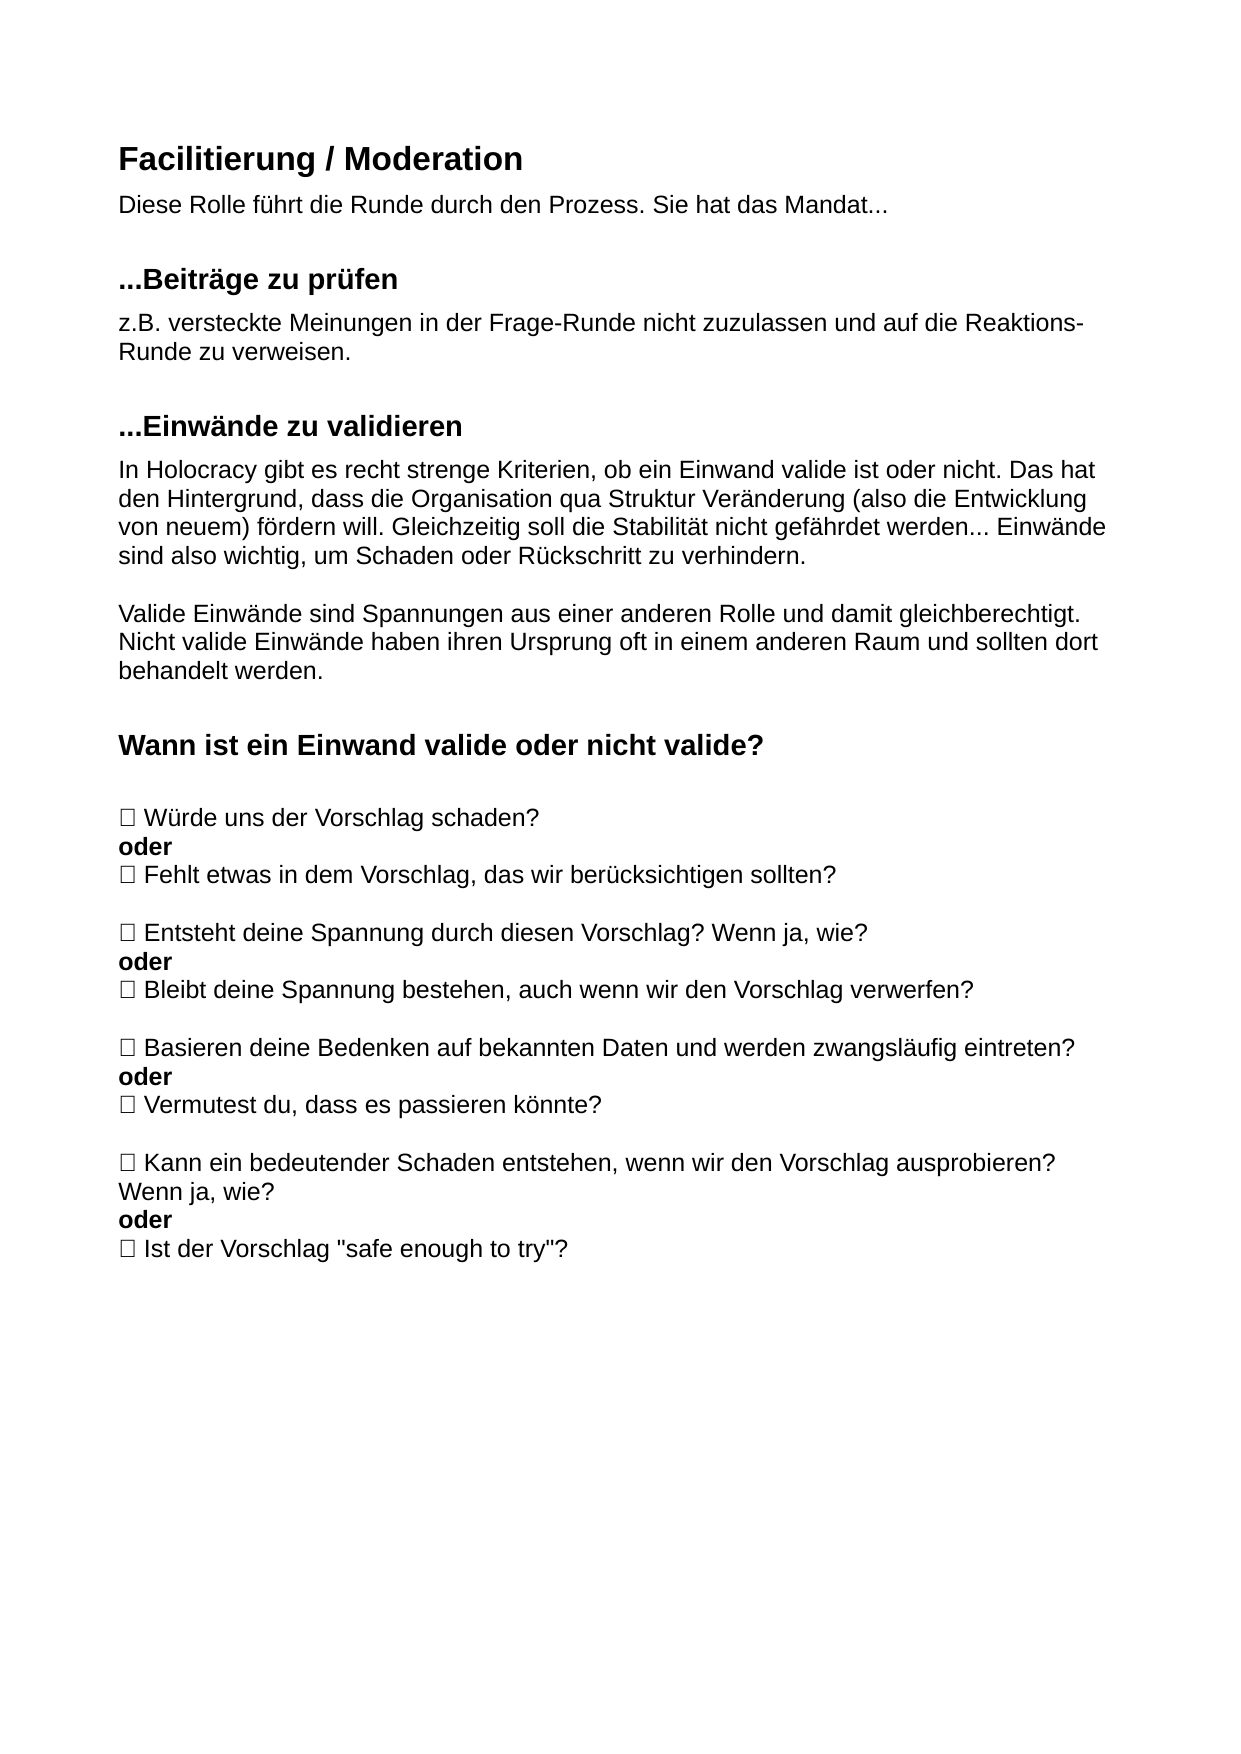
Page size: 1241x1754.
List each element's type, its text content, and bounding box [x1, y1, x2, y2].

text ✅ Basieren deine Bedenken auf bekannten Daten und werden zwangsläufig eintreten? [118, 1033, 1122, 1062]
text oder [118, 832, 1122, 861]
text ❎ Ist der Vorschlag "safe enough to try"? [118, 1234, 1122, 1263]
text Diese Rolle führt die Runde durch den Prozess. Sie hat das Mandat... [118, 190, 1122, 219]
text ✅ Kann ein bedeutender Schaden entstehen, wenn wir den Vorschlag ausprobieren? Wenn ja, wie? [118, 1148, 1122, 1206]
text z.B. versteckte Meinungen in der Frage-Runde nicht zuzulassen und auf die Reaktions-Runde zu verweisen. [118, 308, 1122, 366]
text oder [118, 1062, 1122, 1091]
text In Holocracy gibt es recht strenge Kriterien, ob ein Einwand valide ist oder nicht. Das hat den Hintergrund, dass die Organisation qua Struktur Veränderung (also die Entwicklung von neuem) fördern will. Gleichzeitig soll die Stabilität nicht gefährdet werden... Einwände sind also wichtig, um Schaden oder Rückschritt zu verhindern. [118, 455, 1122, 570]
subtitle Facilitierung / Moderation [118, 139, 1122, 177]
text ❎ Vermutest du, dass es passieren könnte? [118, 1091, 1122, 1119]
text ❎ Fehlt etwas in dem Vorschlag, das wir berücksichtigen sollten? [118, 861, 1122, 889]
text ✅ Würde uns der Vorschlag schaden? [118, 803, 1122, 832]
subtitle Wann ist ein Einwand valide oder nicht valide? [118, 728, 1122, 762]
text oder [118, 947, 1122, 976]
text ✅ Entsteht deine Spannung durch diesen Vorschlag? Wenn ja, wie? [118, 918, 1122, 947]
text oder [118, 1206, 1122, 1234]
text Valide Einwände sind Spannungen aus einer anderen Rolle und damit gleichberechtigt. Nicht valide Einwände haben ihren Ursprung oft in einem anderen Raum und sollten dort behandelt werden. [118, 599, 1122, 685]
subtitle ...Beiträge zu prüfen [118, 262, 1122, 296]
subtitle ...Einwände zu validieren [118, 409, 1122, 442]
text ❎ Bleibt deine Spannung bestehen, auch wenn wir den Vorschlag verwerfen? [118, 976, 1122, 1004]
